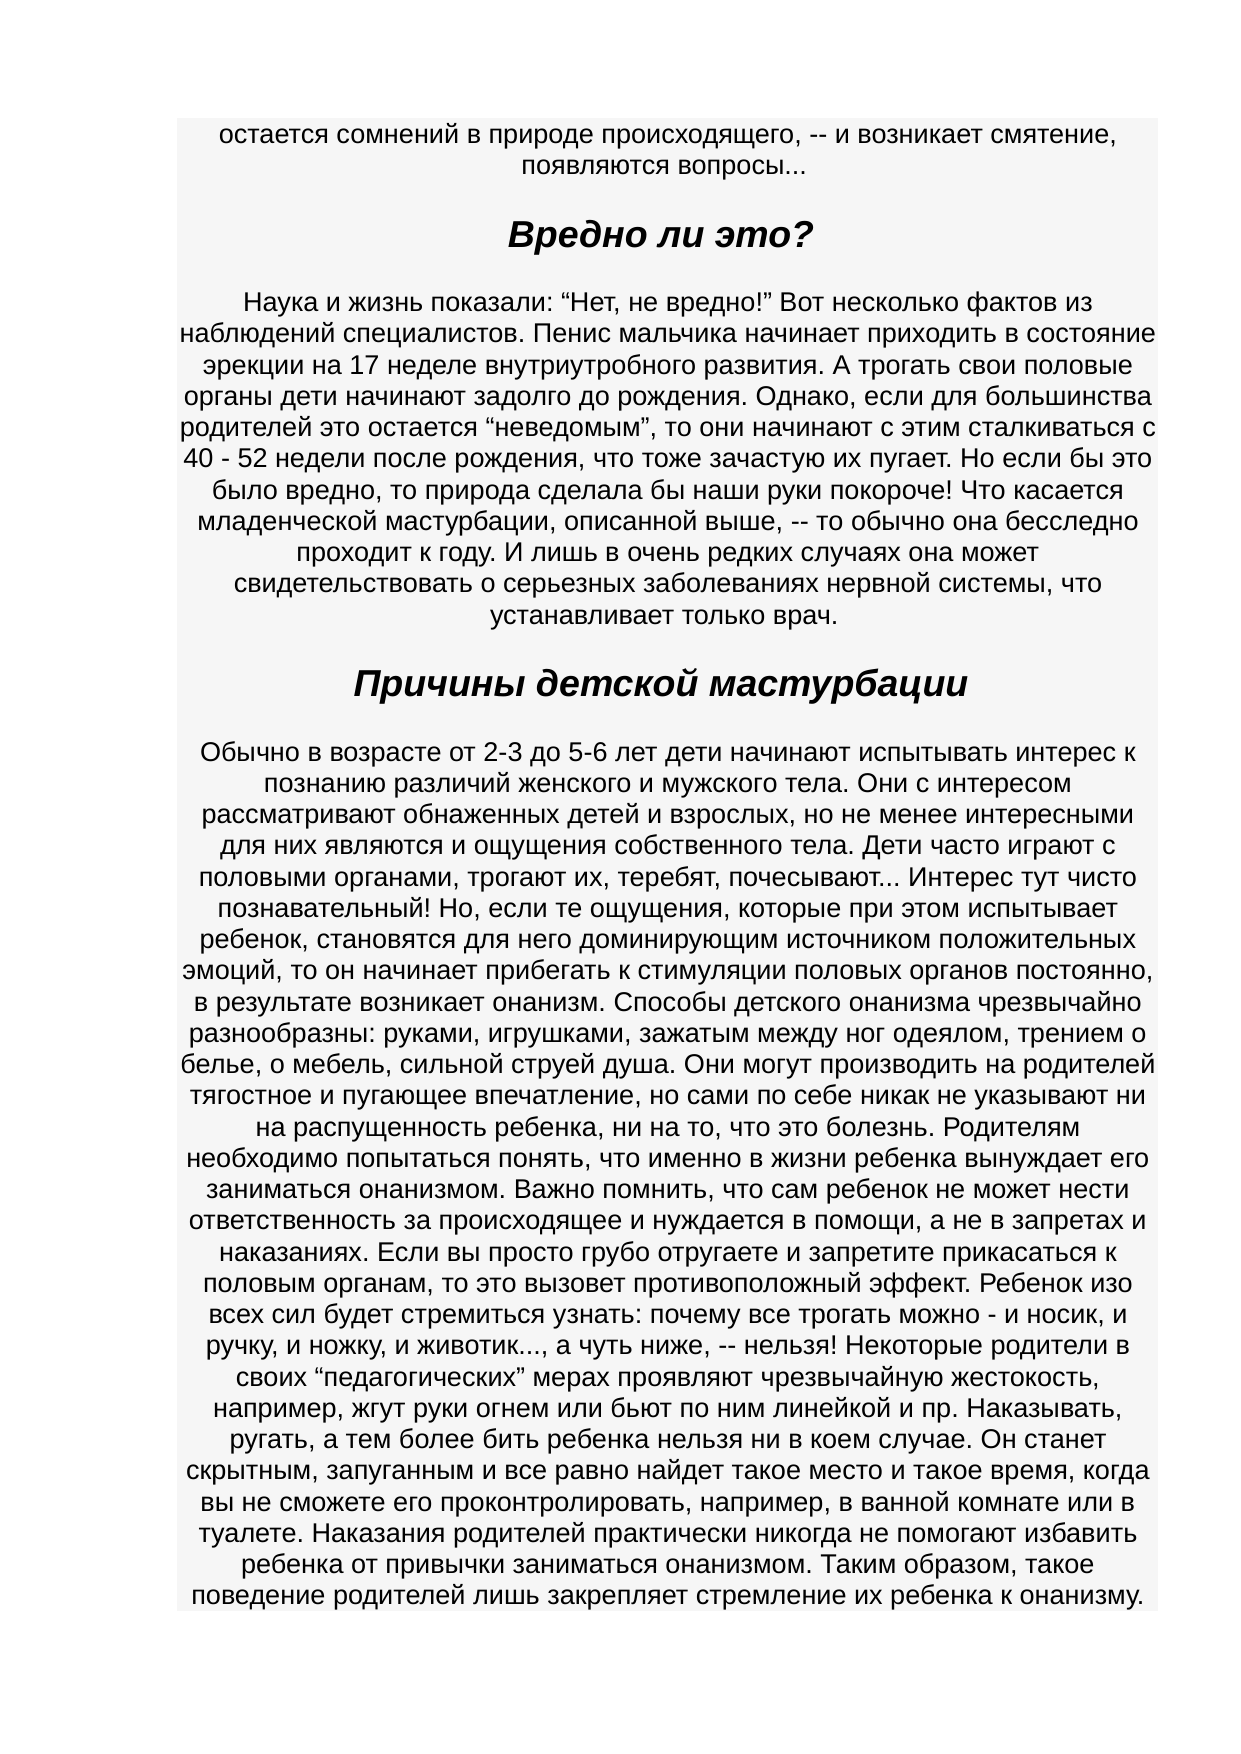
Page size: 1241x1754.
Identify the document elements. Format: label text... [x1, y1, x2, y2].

table_header остается сомнений в природе происходящего, -- и возникает смятение, появляются вопросы... Вредно ли это? Наука и жизнь показали: “Нет, не вредно!” Вот несколько фактов из наблюдений специалистов. Пенис мальчика начинает приходить в состояние эрекции на 17 неделе внутриутробного развития. А трогать свои половые органы дети начинают задолго до рождения. Однако, если для большинства родителей это остается “неведомым”, то они начинают с этим сталкиваться с 40 - 52 недели после рождения, что тоже зачастую их пугает. Но если бы это было вредно, то природа сделала бы наши руки покороче! Что касается младенческой мастурбации, описанной выше, -- то обычно она бесследно проходит к году. И лишь в очень редких случаях она может свидетельствовать о серьезных заболеваниях нервной системы, что устанавливает только врач. Причины детской мастурбации Обычно в возрасте от 2-3 до 5-6 лет дети начинают испытывать интерес к познанию различий женского и мужского тела. Они с интересом рассматривают обнаженных детей и взрослых, но не менее интересными для них являются и ощущения собственного тела. Дети часто играют с половыми органами, трогают их, теребят, почесывают... Интерес тут чисто познавательный! Но, если те ощущения, которые при этом испытывает ребенок, становятся для него доминирующим источником положительных эмоций, то он начинает прибегать к стимуляции половых органов постоянно, в результате возникает онанизм. Способы детского онанизма чрезвычайно разнообразны: руками, игрушками, зажатым между ног одеялом, трением о белье, о мебель, сильной струей душа. Они могут производить на родителей тягостное и пугающее впечатление, но сами по себе никак не указывают ни на распущенность ребенка, ни на то, что это болезнь. Родителям необходимо попытаться понять, что именно в жизни ребенка вынуждает его заниматься онанизмом. Важно помнить, что сам ребенок не может нести ответственность за происходящее и нуждается в помощи, а не в запретах и наказаниях. Если вы просто грубо отругаете и запретите прикасаться к половым органам, то это вызовет противоположный эффект. Ребенок изо всех сил будет стремиться узнать: почему все трогать можно - и носик, и ручку, и ножку, и животик..., а чуть ниже, -- нельзя! Некоторые родители в своих “педагогических” мерах проявляют чрезвычайную жестокость, например, жгут руки огнем или бьют по ним линейкой и пр. Наказывать, ругать, а тем более бить ребенка нельзя ни в коем случае. Он станет скрытным, запуганным и все равно найдет такое место и такое время, когда вы не сможете его проконтролировать, например, в ванной комнате или в туалете. Наказания родителей практически никогда не помогают избавить ребенка от привычки заниматься онанизмом. Таким образом, такое поведение родителей лишь закрепляет стремление их ребенка к онанизму. [177, 118, 1158, 1611]
